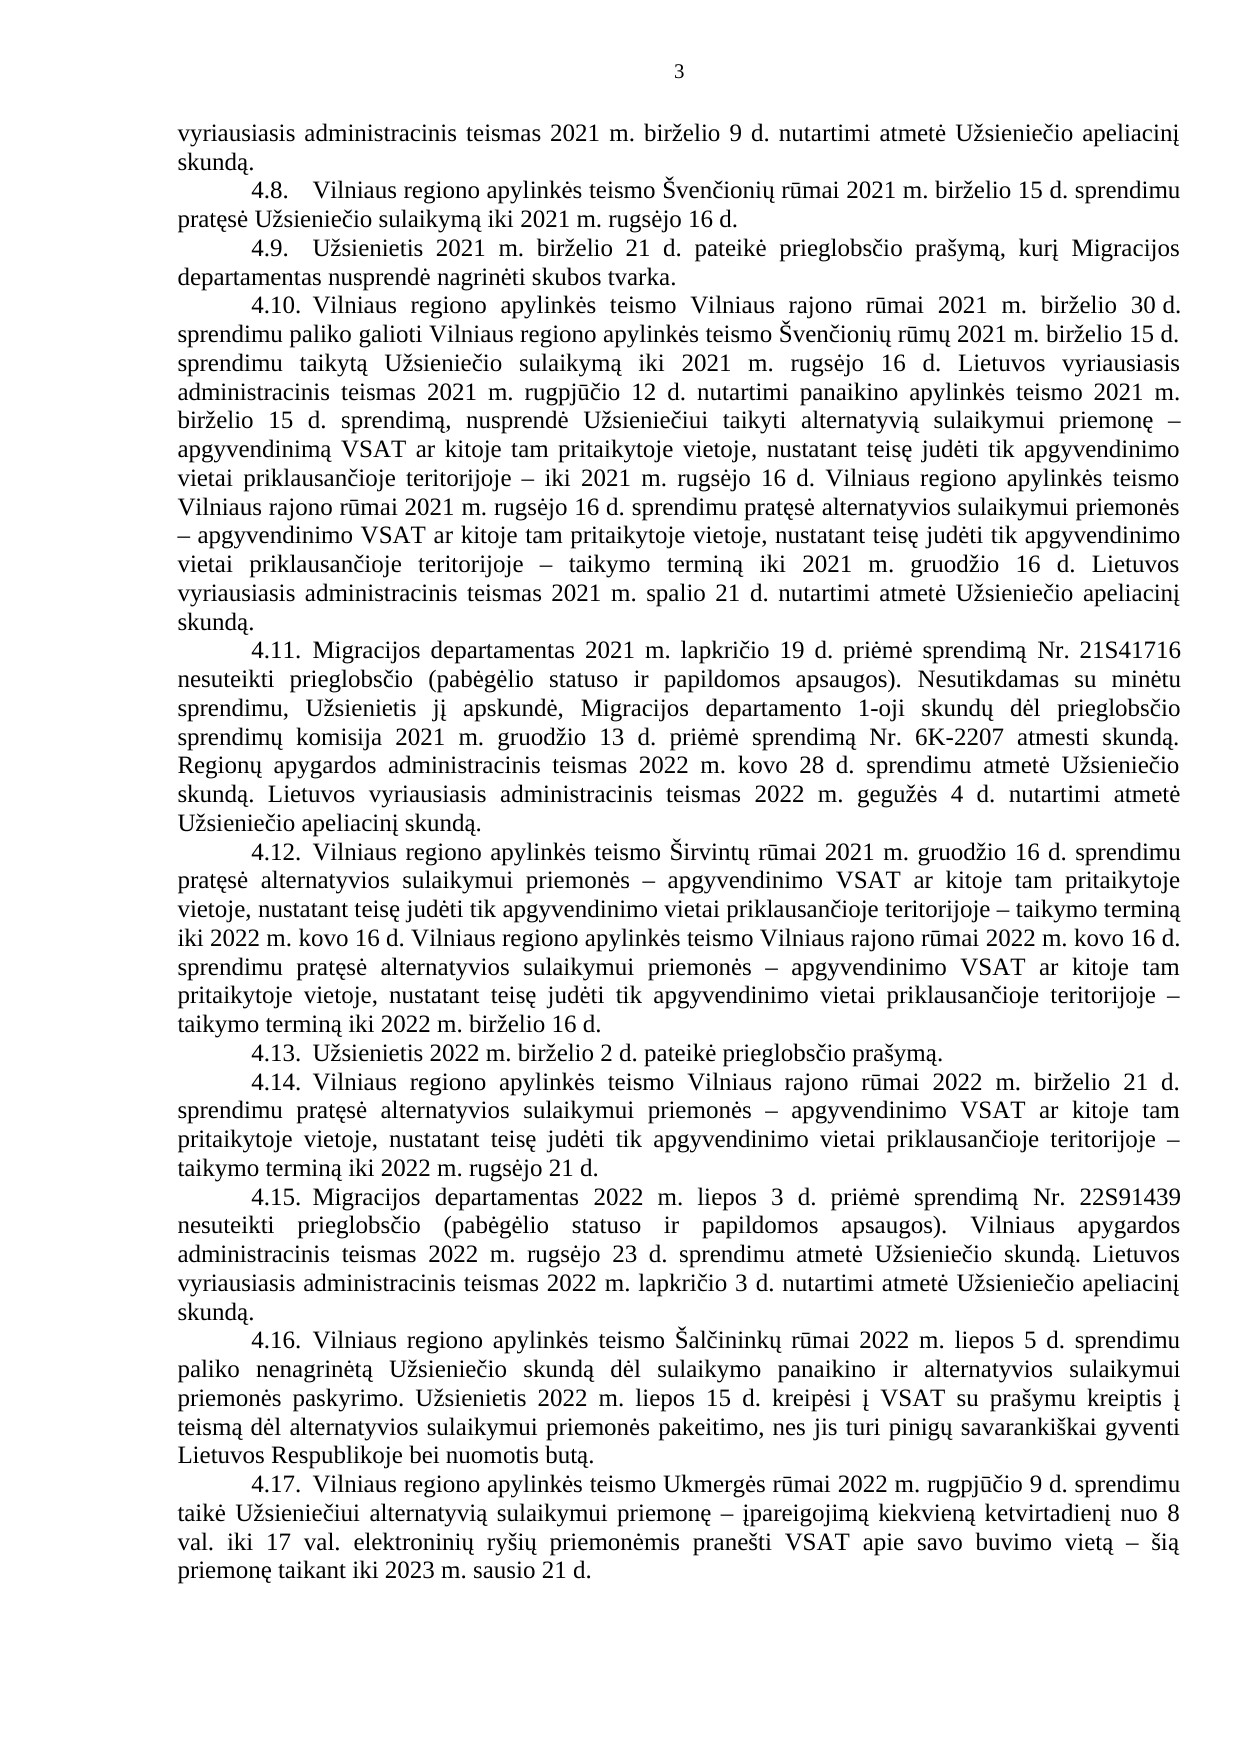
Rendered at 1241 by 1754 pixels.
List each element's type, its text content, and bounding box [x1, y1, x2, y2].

text 4.16. Vilniaus regiono apylinkės teismo Šalčininkų rūmai 2022 m. liepos 5 d. sprendimu paliko nenagrinėtą Užsieniečio skundą dėl sulaikymo panaikino ir alternatyvios sulaikymui priemonės paskyrimo. Užsienietis 2022 m. liepos 15 d. kreipėsi į VSAT su prašymu kreiptis į teismą dėl alternatyvios sulaikymui priemonės pakeitimo, nes jis turi pinigų savarankiškai gyventi Lietuvos Respublikoje bei nuomotis butą. [177, 1326, 1181, 1469]
text 4.12. Vilniaus regiono apylinkės teismo Širvintų rūmai 2021 m. gruodžio 16 d. sprendimu pratęsė alternatyvios sulaikymui priemonės – apgyvendinimo VSAT ar kitoje tam pritaikytoje vietoje, nustatant teisę judėti tik apgyvendinimo vietai priklausančioje teritorijoje – taikymo terminą iki 2022 m. kovo 16 d. Vilniaus regiono apylinkės teismo Vilniaus rajono rūmai 2022 m. kovo 16 d. sprendimu pratęsė alternatyvios sulaikymui priemonės – apgyvendinimo VSAT ar kitoje tam pritaikytoje vietoje, nustatant teisę judėti tik apgyvendinimo vietai priklausančioje teritorijoje – taikymo terminą iki 2022 m. birželio 16 d. [177, 837, 1181, 1038]
text 4.8. Vilniaus regiono apylinkės teismo Švenčionių rūmai 2021 m. birželio 15 d. sprendimu pratęsė Užsieniečio sulaikymą iki 2021 m. rugsėjo 16 d. [177, 176, 1181, 233]
text 4.13. Užsienietis 2022 m. birželio 2 d. pateikė prieglobsčio prašymą. [177, 1038, 1181, 1067]
text 4.9. Užsienietis 2021 m. birželio 21 d. pateikė prieglobsčio prašymą, kurį Migracijos departamentas nusprendė nagrinėti skubos tvarka. [177, 233, 1181, 291]
text 4.17. Vilniaus regiono apylinkės teismo Ukmergės rūmai 2022 m. rugpjūčio 9 d. sprendimu taikė Užsieniečiui alternatyvią sulaikymui priemonę – įpareigojimą kiekvieną ketvirtadienį nuo 8 val. iki 17 val. elektroninių ryšių priemonėmis pranešti VSAT apie savo buvimo vietą – šią priemonę taikant iki 2023 m. sausio 21 d. [177, 1469, 1181, 1584]
text 4.10. Vilniaus regiono apylinkės teismo Vilniaus rajono rūmai 2021 m. birželio 30 d. sprendimu paliko galioti Vilniaus regiono apylinkės teismo Švenčionių rūmų 2021 m. birželio 15 d. sprendimu taikytą Užsieniečio sulaikymą iki 2021 m. rugsėjo 16 d. Lietuvos vyriausiasis administracinis teismas 2021 m. rugpjūčio 12 d. nutartimi panaikino apylinkės teismo 2021 m. birželio 15 d. sprendimą, nusprendė Užsieniečiui taikyti alternatyvią sulaikymui priemonę – apgyvendinimą VSAT ar kitoje tam pritaikytoje vietoje, nustatant teisę judėti tik apgyvendinimo vietai priklausančioje teritorijoje – iki 2021 m. rugsėjo 16 d. Vilniaus regiono apylinkės teismo Vilniaus rajono rūmai 2021 m. rugsėjo 16 d. sprendimu pratęsė alternatyvios sulaikymui priemonės – apgyvendinimo VSAT ar kitoje tam pritaikytoje vietoje, nustatant teisę judėti tik apgyvendinimo vietai priklausančioje teritorijoje – taikymo terminą iki 2021 m. gruodžio 16 d. Lietuvos vyriausiasis administracinis teismas 2021 m. spalio 21 d. nutartimi atmetė Užsieniečio apeliacinį skundą. [177, 291, 1181, 636]
text 4.14. Vilniaus regiono apylinkės teismo Vilniaus rajono rūmai 2022 m. birželio 21 d. sprendimu pratęsė alternatyvios sulaikymui priemonės – apgyvendinimo VSAT ar kitoje tam pritaikytoje vietoje, nustatant teisę judėti tik apgyvendinimo vietai priklausančioje teritorijoje – taikymo terminą iki 2022 m. rugsėjo 21 d. [177, 1067, 1181, 1182]
text 4.15. Migracijos departamentas 2022 m. liepos 3 d. priėmė sprendimą Nr. 22S91439 nesuteikti prieglobsčio (pabėgėlio statuso ir papildomos apsaugos). Vilniaus apygardos administracinis teismas 2022 m. rugsėjo 23 d. sprendimu atmetė Užsieniečio skundą. Lietuvos vyriausiasis administracinis teismas 2022 m. lapkričio 3 d. nutartimi atmetė Užsieniečio apeliacinį skundą. [177, 1182, 1181, 1326]
text 4.11. Migracijos departamentas 2021 m. lapkričio 19 d. priėmė sprendimą Nr. 21S41716 nesuteikti prieglobsčio (pabėgėlio statuso ir papildomos apsaugos). Nesutikdamas su minėtu sprendimu, Užsienietis jį apskundė, Migracijos departamento 1-oji skundų dėl prieglobsčio sprendimų komisija 2021 m. gruodžio 13 d. priėmė sprendimą Nr. 6K-2207 atmesti skundą. Regionų apygardos administracinis teismas 2022 m. kovo 28 d. sprendimu atmetė Užsieniečio skundą. Lietuvos vyriausiasis administracinis teismas 2022 m. gegužės 4 d. nutartimi atmetė Užsieniečio apeliacinį skundą. [177, 636, 1181, 837]
text vyriausiasis administracinis teismas 2021 m. birželio 9 d. nutartimi atmetė Užsieniečio apeliacinį skundą. [177, 118, 1181, 176]
